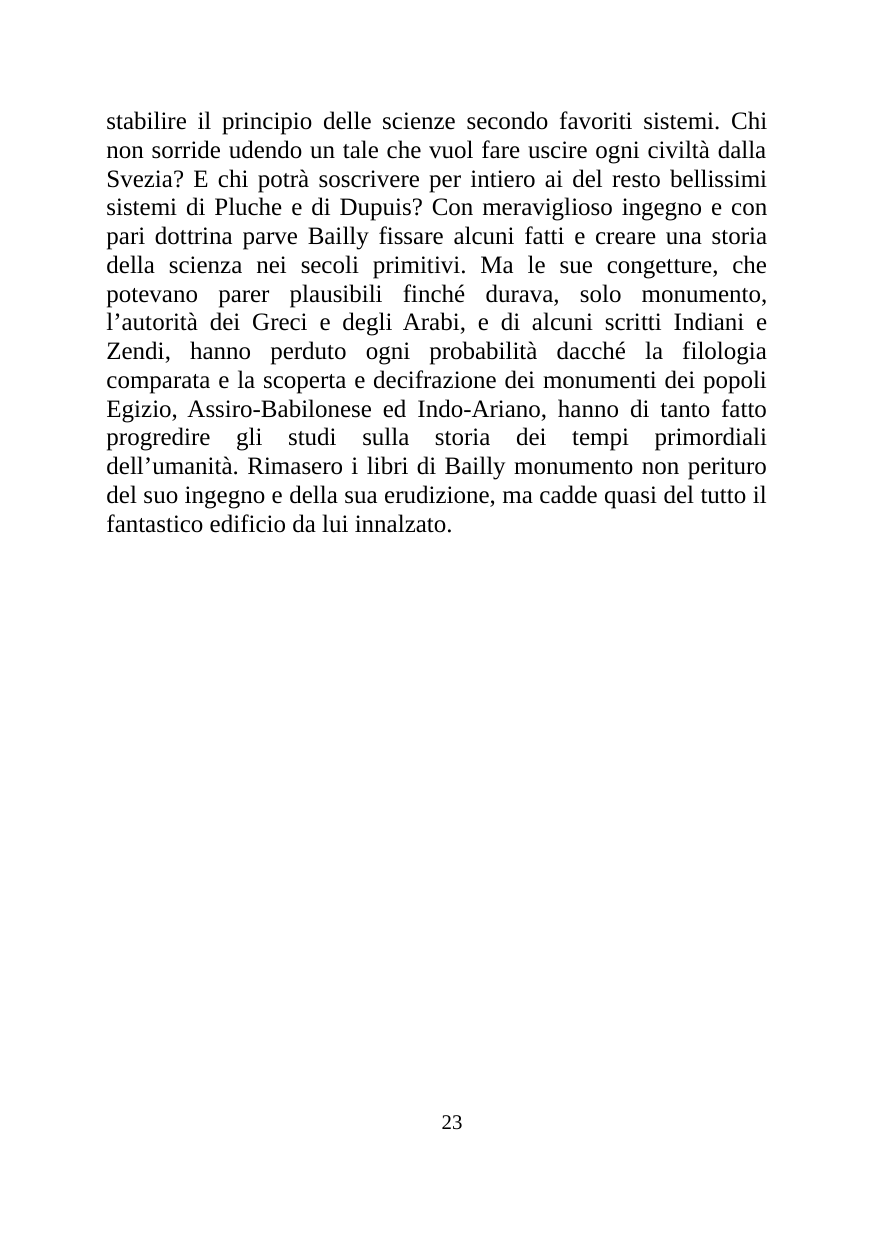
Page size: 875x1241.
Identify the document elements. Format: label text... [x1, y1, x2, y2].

text stabilire il principio delle scienze secondo favoriti sistemi. Chi non sorride udendo un tale che vuol fare uscire ogni civiltà dalla Svezia? E chi potrà soscrivere per intiero ai del resto bellissimi sistemi di Pluche e di Dupuis? Con meraviglioso ingegno e con pari dottrina parve Bailly fissare alcuni fatti e creare una storia della scienza nei secoli primitivi. Ma le sue congetture, che potevano parer plausibili finché durava, solo monumento, l’autorità dei Greci e degli Arabi, e di alcuni scritti Indiani e Zendi, hanno perduto ogni probabilità dacché la filologia comparata e la scoperta e decifrazione dei monumenti dei popoli Egizio, Assiro-Babilonese ed Indo-Ariano, hanno di tanto fatto progredire gli studi sulla storia dei tempi primordiali dell’umanità. Rimasero i libri di Bailly monumento non perituro del suo ingegno e della sua erudizione, ma cadde quasi del tutto il fantastico edificio da lui innalzato. [106, 106, 768, 537]
